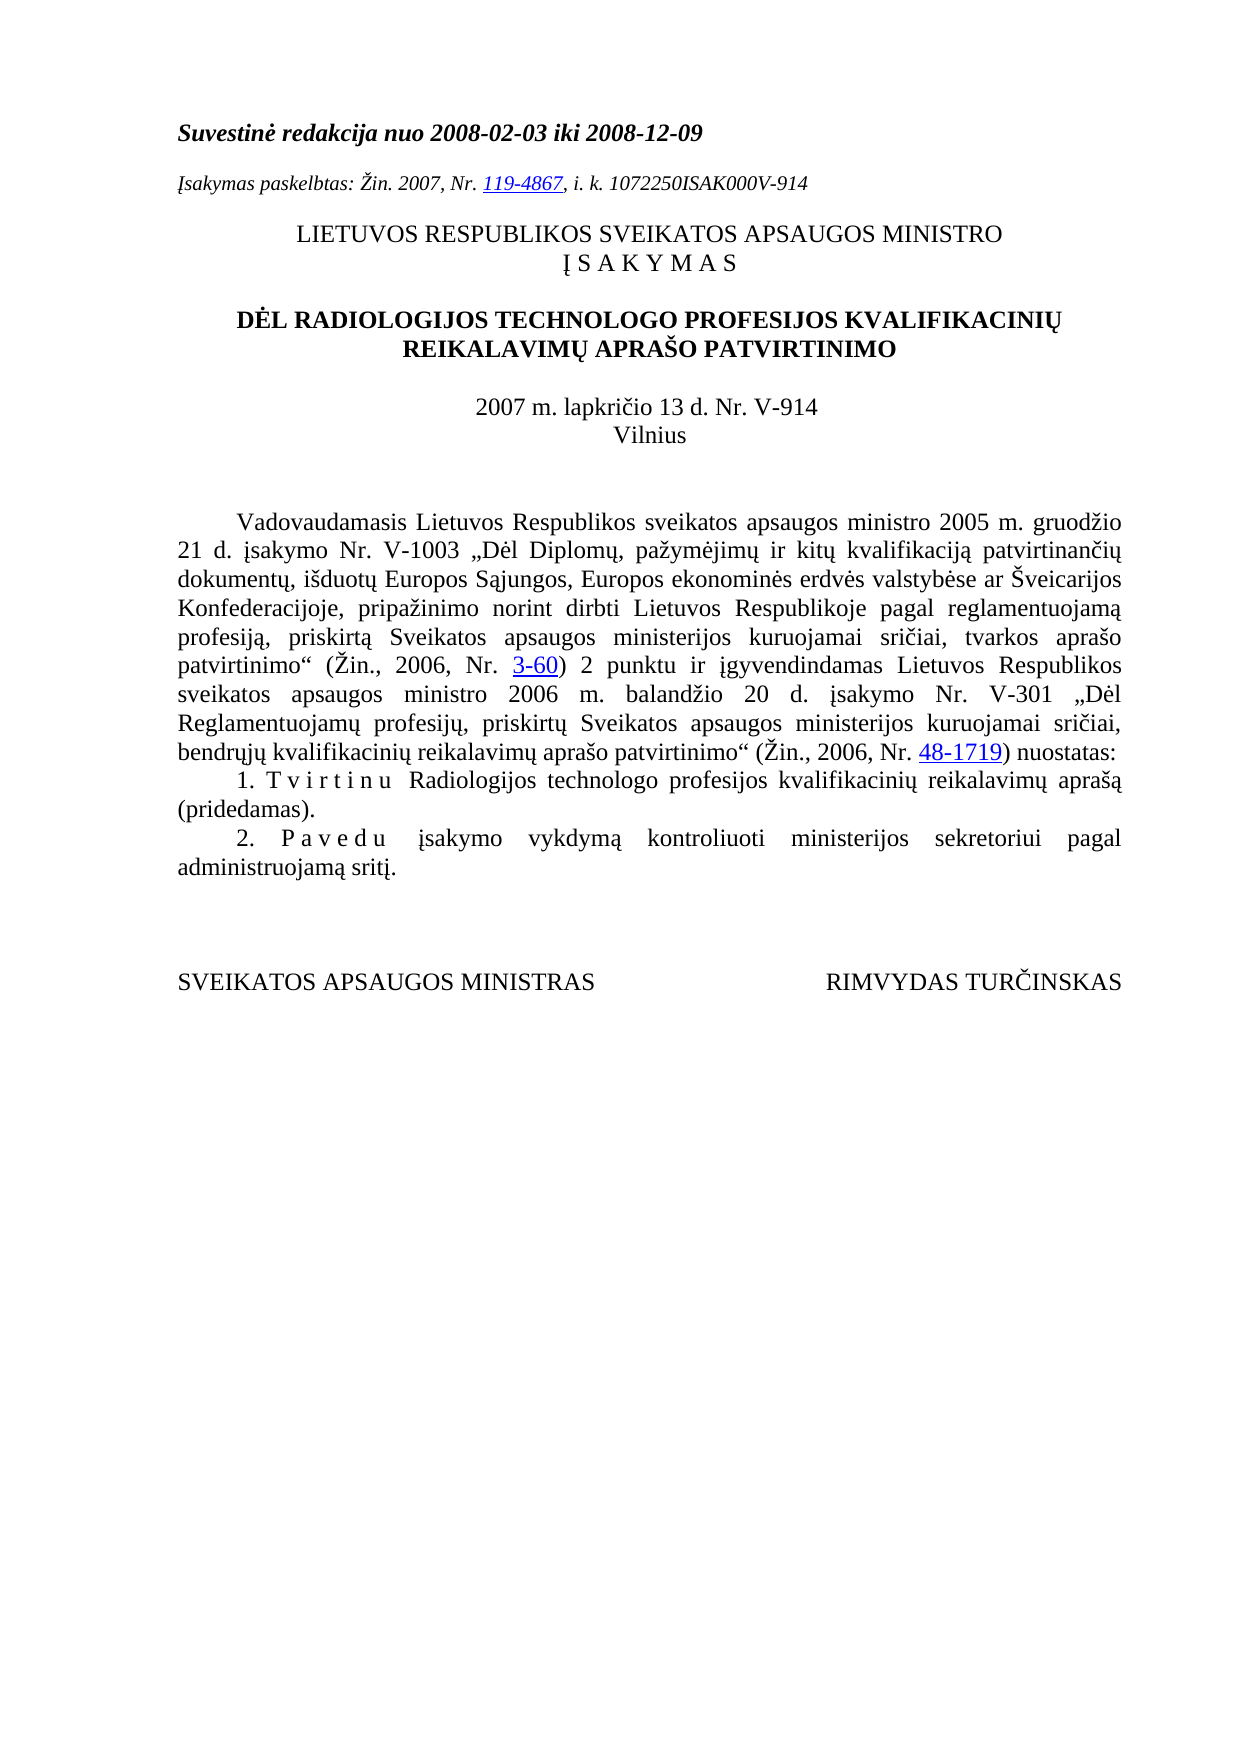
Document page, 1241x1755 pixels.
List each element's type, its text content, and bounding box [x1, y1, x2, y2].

text Įsakymas paskelbtas: Žin. 2007, Nr. 119-4867, i. k. 1072250ISAK000V-914 [177, 171, 1122, 195]
text ĮSAKYMAS [177, 248, 1122, 277]
text Vilnius [177, 420, 1122, 449]
text Suvestinė redakcija nuo 2008-02-03 iki 2008-12-09 [177, 118, 1122, 147]
text Vadovaudamasis Lietuvos Respublikos sveikatos apsaugos ministro 2005 m. gruodžio 21 d. įsakymo Nr. V-1003 „Dėl Diplomų, pažymėjimų ir kitų kvalifikaciją patvirtinančių dokumentų, išduotų Europos Sąjungos, Europos ekonominės erdvės valstybėse ar Šveicarijos Konfederacijoje, pripažinimo norint dirbti Lietuvos Respublikoje pagal reglamentuojamą profesiją, priskirtą Sveikatos apsaugos ministerijos kuruojamai sričiai, tvarkos aprašo patvirtinimo“ (Žin., 2006, Nr. 3-60) 2 punktu ir įgyvendindamas Lietuvos Respublikos sveikatos apsaugos ministro 2006 m. balandžio 20 d. įsakymo Nr. V-301 „Dėl Reglamentuojamų profesijų, priskirtų Sveikatos apsaugos ministerijos kuruojamai sričiai, bendrųjų kvalifikacinių reikalavimų aprašo patvirtinimo“ (Žin., 2006, Nr. 48-1719) nuostatas: [177, 507, 1122, 765]
text LIETUVOS RESPUBLIKOS SVEIKATOS APSAUGOS MINISTRO [177, 219, 1122, 248]
text DĖL RADIOLOGIJOS TECHNOLOGO PROFESIJOS KVALIFIKACINIŲ REIKALAVIMŲ APRAŠO PATVIRTINIMO [177, 305, 1122, 363]
text 2007 m. lapkričio 13 d. Nr. V-914 [177, 392, 1122, 420]
text 2. Pavedu įsakymo vykdymą kontroliuoti ministerijos sekretoriui pagal administruojamą sritį. [177, 823, 1122, 880]
text 1. Tvirtinu Radiologijos technologo profesijos kvalifikacinių reikalavimų aprašą (pridedamas). [177, 765, 1122, 823]
text SVEIKATOS APSAUGOS MINISTRAS RIMVYDAS TURČINSKAS [177, 967, 1122, 995]
